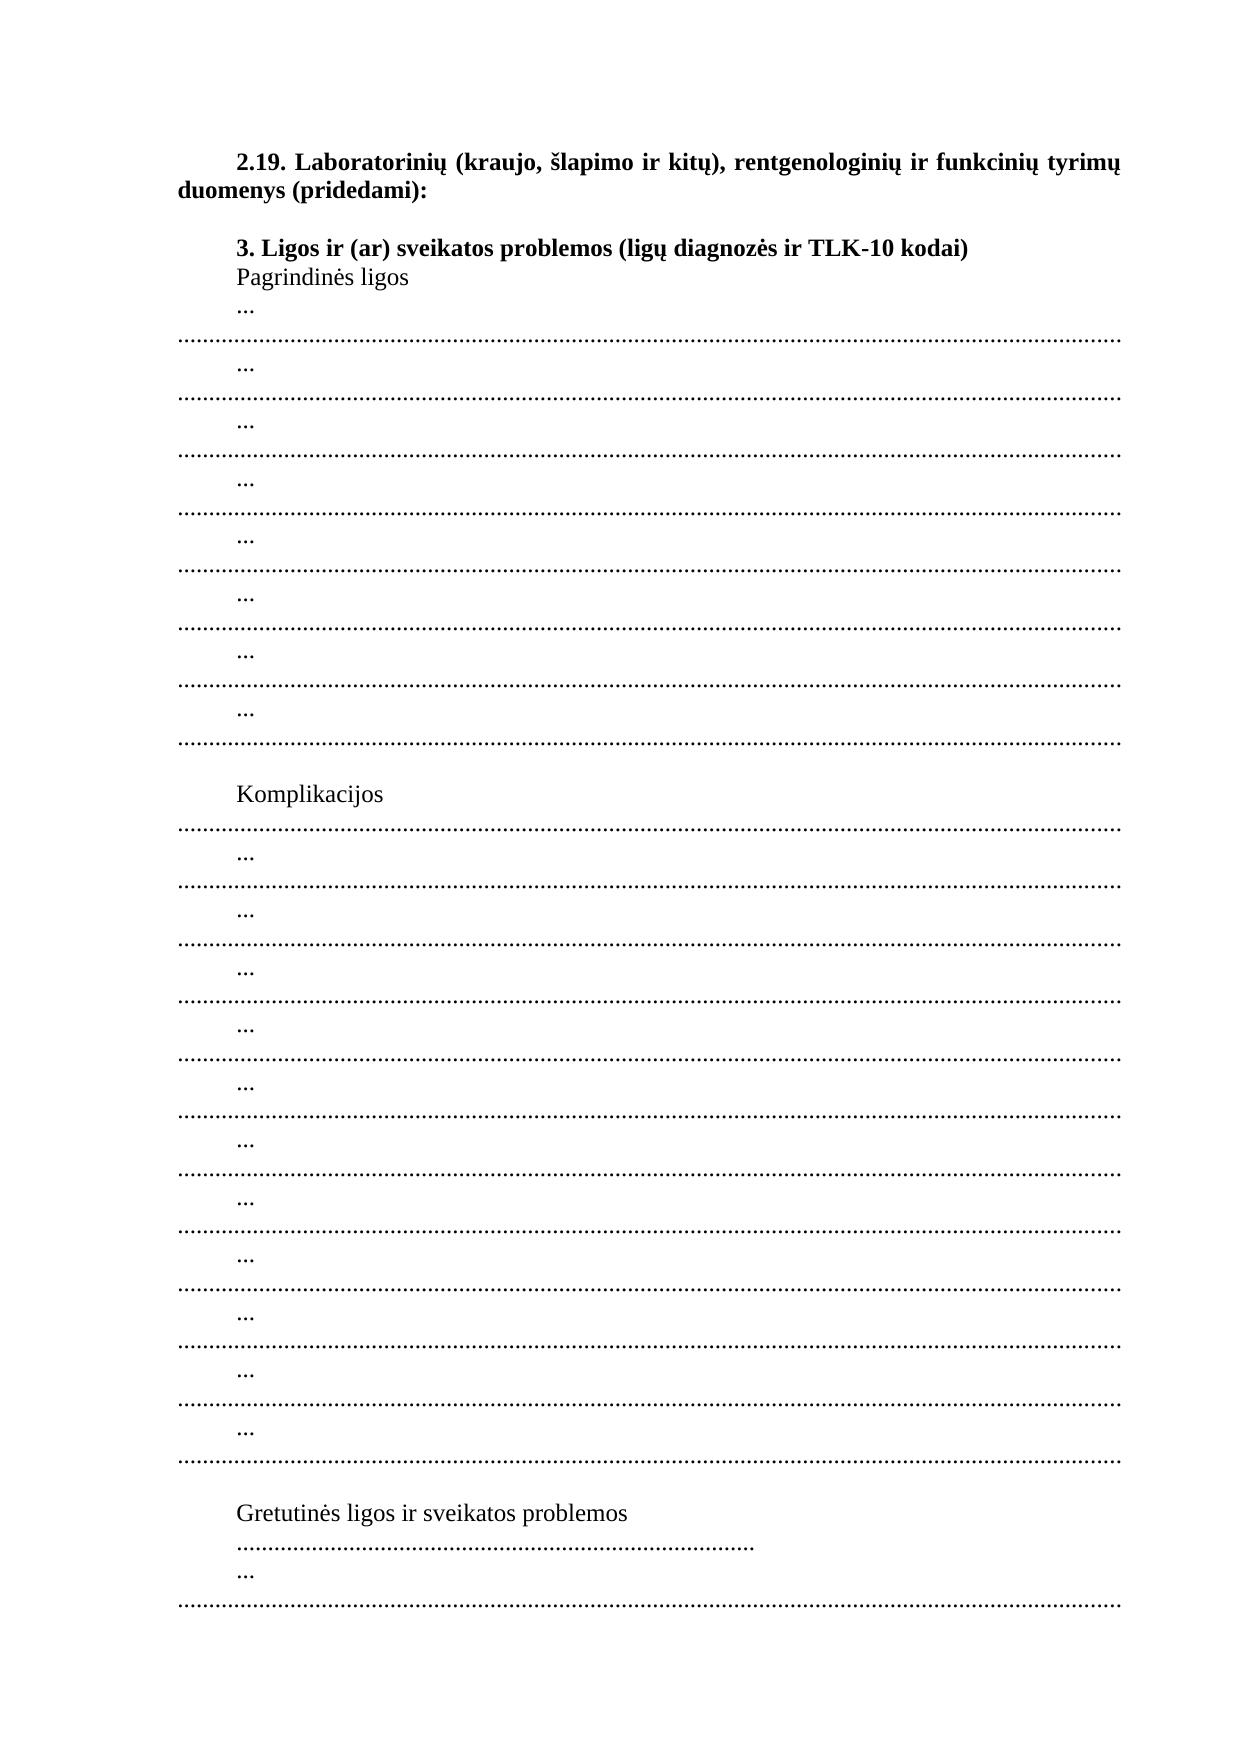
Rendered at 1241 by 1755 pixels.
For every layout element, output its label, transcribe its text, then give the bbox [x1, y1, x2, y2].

text ... [177, 1009, 1122, 1067]
text ... [177, 406, 1122, 463]
text ... [177, 693, 1122, 751]
text ... [177, 291, 1122, 348]
text ... [177, 463, 1122, 521]
text ... [177, 952, 1122, 1009]
text ... [177, 894, 1122, 952]
text ... [177, 1354, 1122, 1412]
text ... [177, 578, 1122, 636]
text ................................................................................... [177, 1527, 1122, 1556]
text Pagrindinės ligos [177, 262, 1122, 291]
text ... [177, 636, 1122, 693]
text ... [177, 1556, 1122, 1613]
text ... [177, 1124, 1122, 1182]
text ... [177, 1412, 1122, 1469]
text Komplikacijos [177, 779, 1122, 837]
text 3. Ligos ir (ar) sveikatos problemos (ligų diagnozės ir TLK-10 kodai) [177, 233, 1122, 262]
text ... [177, 1067, 1122, 1124]
text ... [177, 1239, 1122, 1297]
text Gretutinės ligos ir sveikatos problemos [177, 1498, 1122, 1527]
text 2.19. Laboratorinių (kraujo, šlapimo ir kitų), rentgenologinių ir funkcinių tyrimų duomenys (pridedami): [177, 147, 1122, 204]
text ... [177, 1297, 1122, 1354]
text ... [177, 521, 1122, 578]
text ... [177, 837, 1122, 894]
text ... [177, 348, 1122, 406]
text ... [177, 1182, 1122, 1239]
